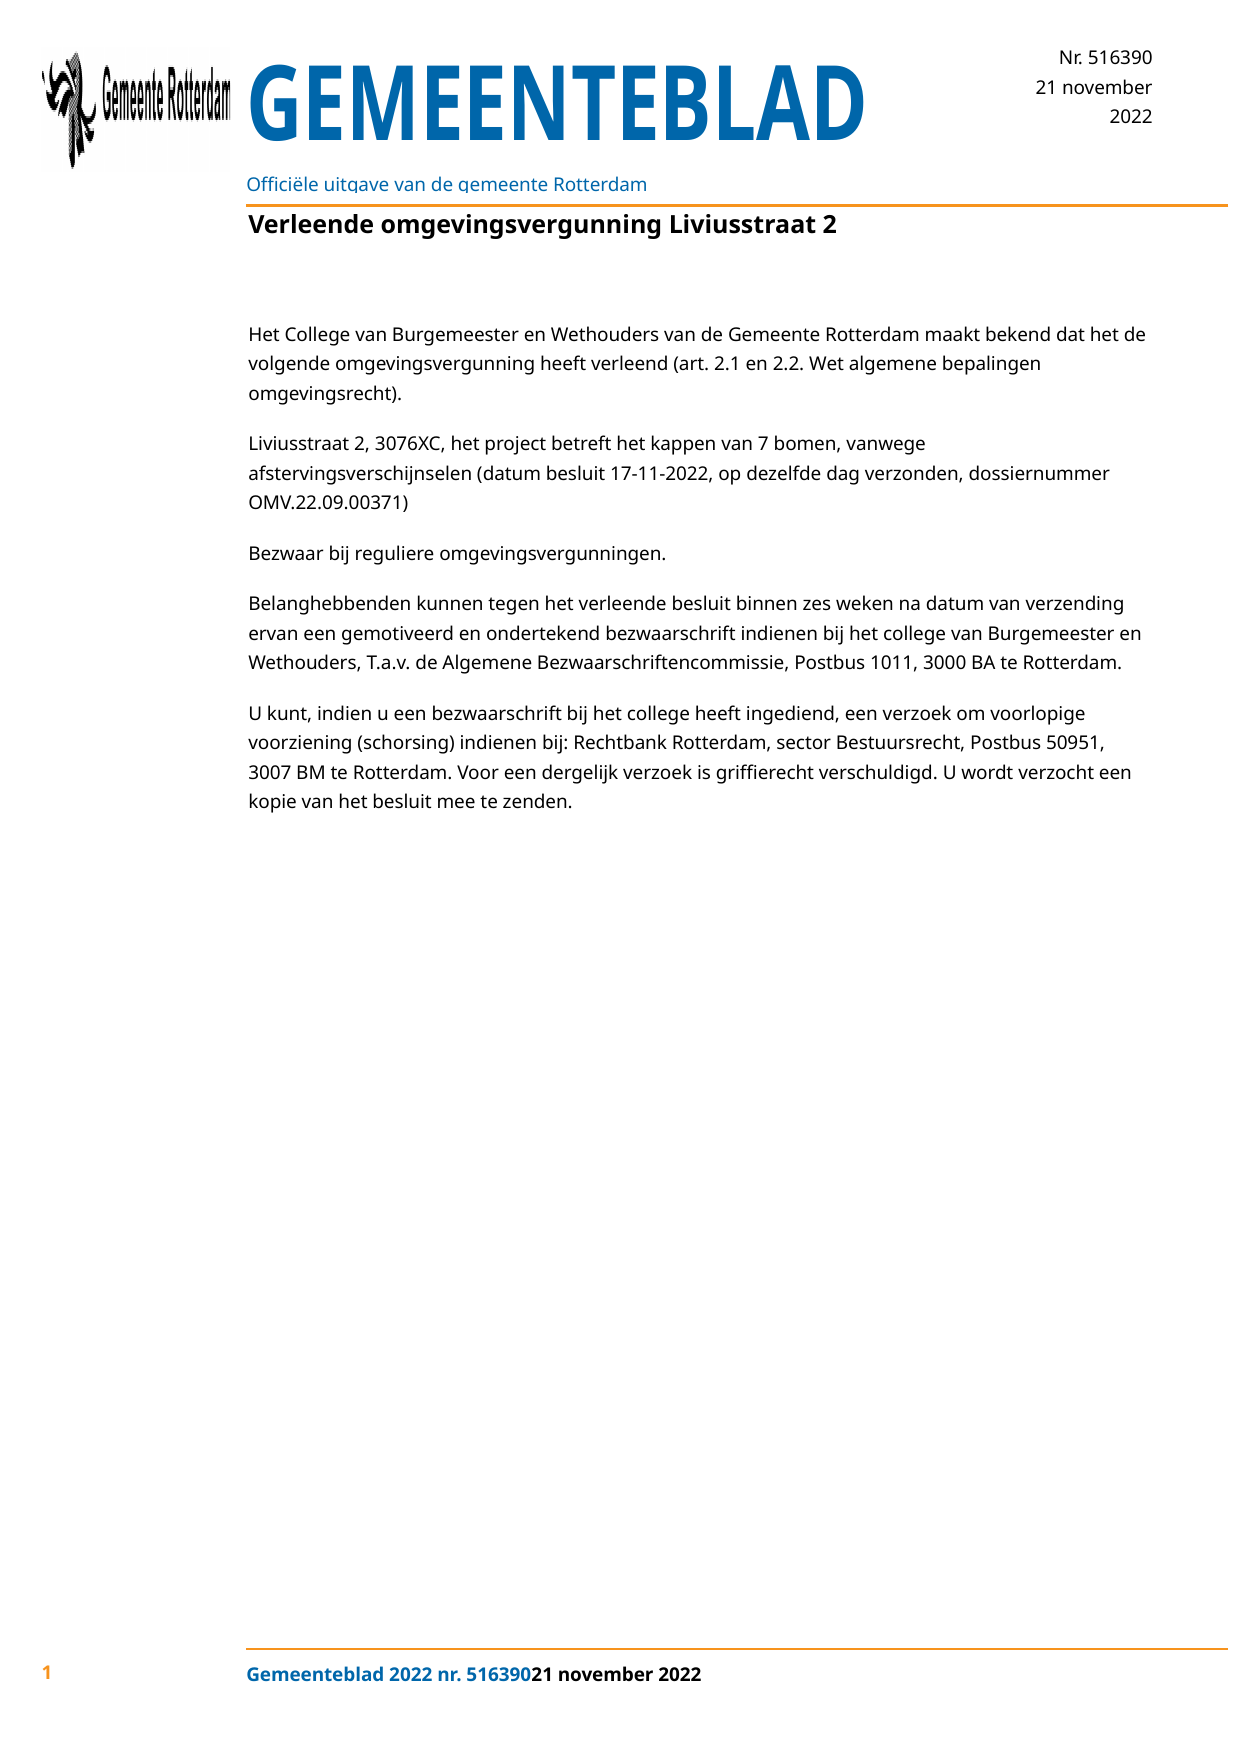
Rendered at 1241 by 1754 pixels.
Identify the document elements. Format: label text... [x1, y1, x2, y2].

text Belanghebbenden kunnen tegen het verleende besluit binnen zes weken na datum van verzending ervan een gemotiveerd en ondertekend bezwaarschrift indienen bij het college van Burgemeester en Wethouders, T.a.v. de Algemene Bezwaarschriftencommissie, Postbus 1011, 3000 BA te Rotterdam. [248, 590, 1152, 675]
picture [41, 47, 231, 172]
text Liviusstraat 2, 3076XC, het project betreft het kappen van 7 bomen, vanwege afstervingsverschijnselen (datum besluit 17-11-2022, op dezelfde dag verzonden, dossiernummer OMV.22.09.00371) [248, 430, 1152, 515]
text Verleende omgevingsvergunning Liviusstraat 2 [248, 207, 1152, 241]
text U kunt, indien u een bezwaarschrift bij het college heeft ingediend, een verzoek om voorlopige voorziening (schorsing) indienen bij: Rechtbank Rotterdam, sector Bestuursrecht, Postbus 50951, 3007 BM te Rotterdam. Voor een dergelijk verzoek is griffierecht verschuldigd. U wordt verzocht een kopie van het besluit mee te zenden. [248, 700, 1152, 814]
text Bezwaar bij reguliere omgevingsvergunningen. [248, 540, 1152, 566]
text Het College van Burgemeester en Wethouders van de Gemeente Rotterdam maakt bekend dat het de volgende omgevingsvergunning heeft verleend (art. 2.1 en 2.2. Wet algemene bepalingen omgevingsrecht). [248, 321, 1152, 406]
